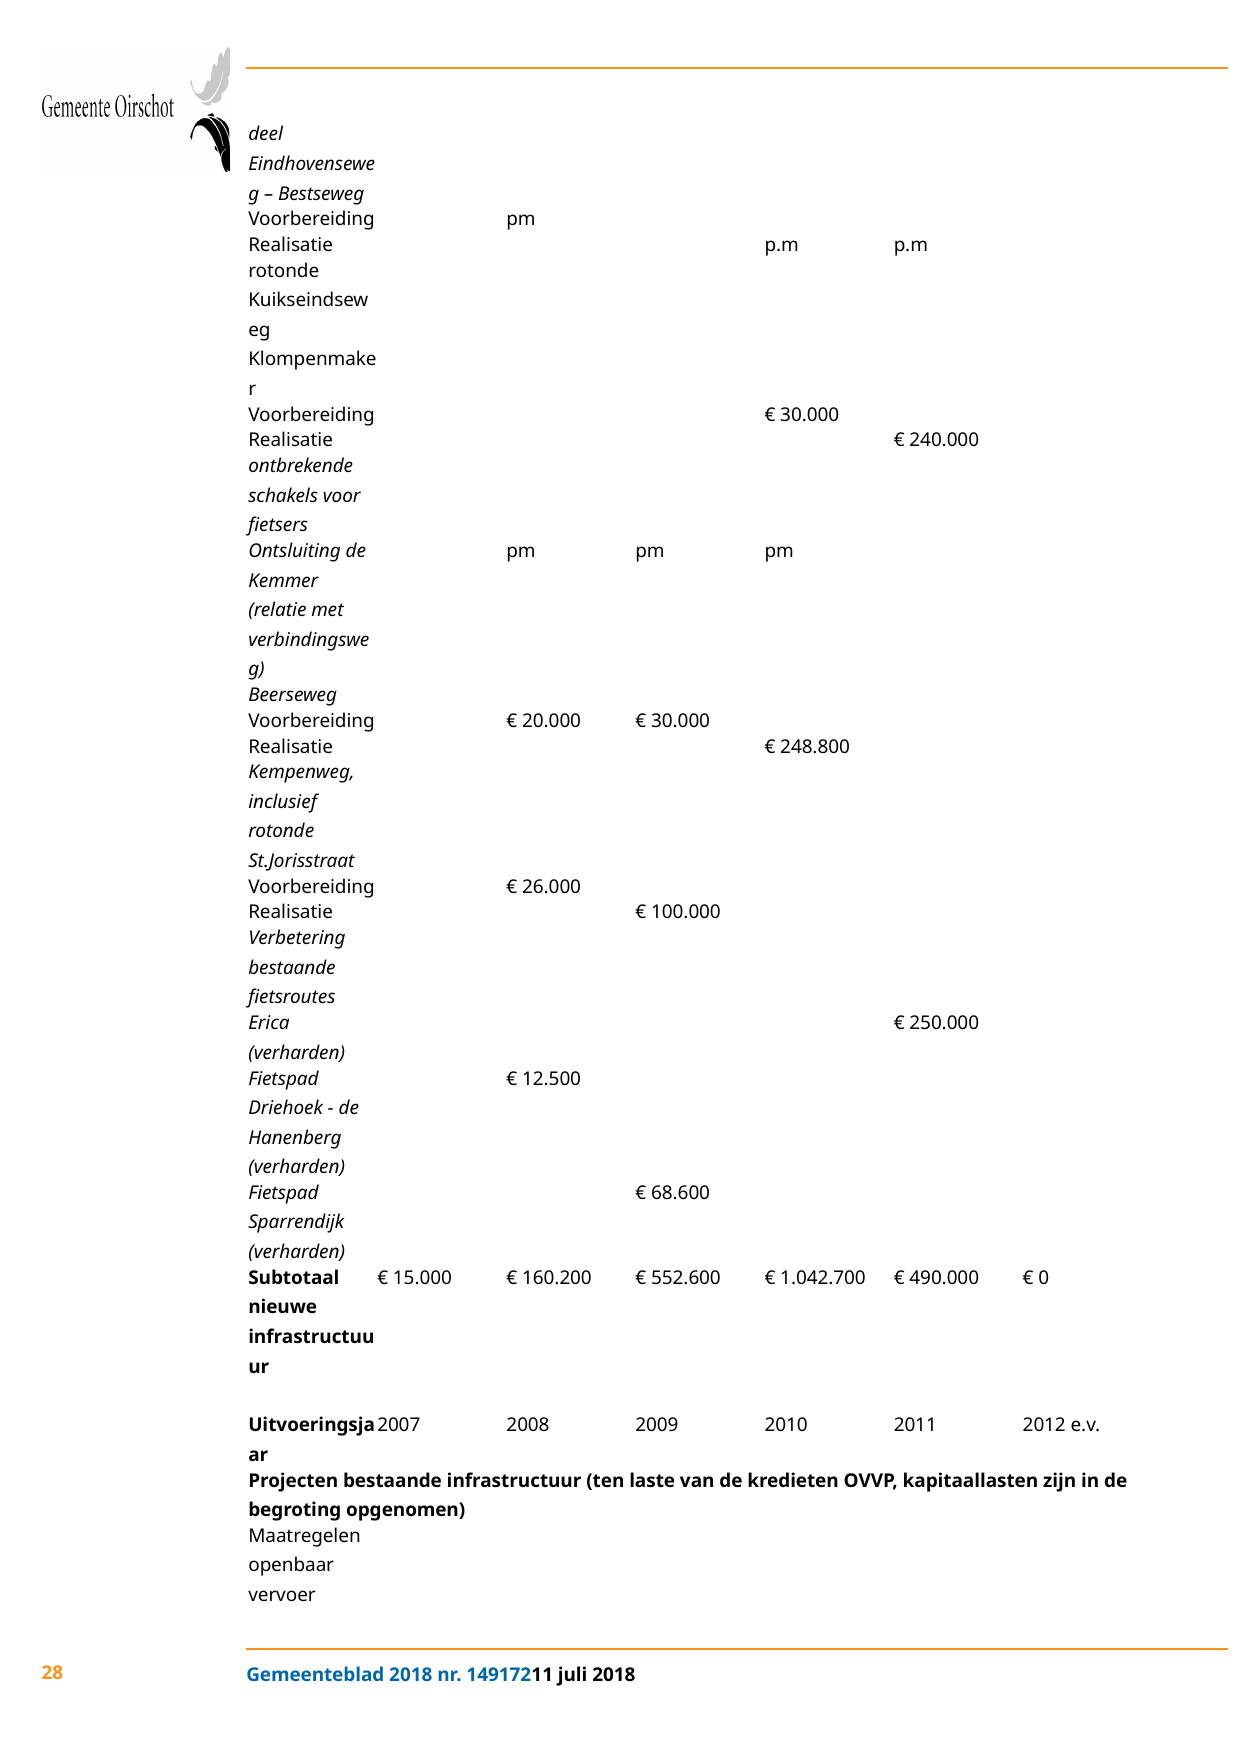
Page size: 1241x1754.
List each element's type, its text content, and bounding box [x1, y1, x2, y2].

table_cell [764, 95, 893, 121]
table_cell [894, 899, 1022, 924]
table_cell [635, 257, 764, 401]
table_cell Voorbereiding [248, 401, 377, 427]
table_cell [635, 95, 764, 121]
table_cell pm [764, 537, 893, 681]
table_cell [1023, 537, 1152, 681]
table_cell [764, 427, 893, 452]
table_cell [764, 899, 893, 924]
table_cell [764, 1065, 893, 1179]
table_cell [506, 1009, 635, 1065]
table_cell [894, 257, 1022, 401]
table_cell [635, 453, 764, 537]
table_cell [635, 759, 764, 873]
table_cell Subtotaal nieuwe infrastructuuur [248, 1264, 377, 1378]
table_cell [635, 925, 764, 1009]
table_cell [1023, 427, 1152, 452]
table_cell Voorbereiding [248, 707, 377, 733]
table_cell € 68.600 [635, 1179, 764, 1264]
table_cell [894, 401, 1022, 427]
table_header 2007 [377, 1411, 506, 1467]
table_cell [764, 681, 893, 707]
table_cell [1023, 759, 1152, 873]
table_cell [377, 1522, 506, 1607]
table_cell [894, 537, 1022, 681]
table_cell € 100.000 [635, 899, 764, 924]
table_cell pm [506, 205, 635, 231]
table_cell [1023, 231, 1152, 257]
table_header 2010 [764, 1411, 893, 1467]
table_cell [1023, 205, 1152, 231]
table_cell rotonde Kuikseindseweg Klompenmaker [248, 257, 377, 401]
table_cell [377, 681, 506, 707]
table_cell [764, 759, 893, 873]
table_cell Realisatie [248, 899, 377, 924]
table_cell [1023, 1009, 1152, 1065]
table_cell [377, 121, 506, 205]
table_cell [506, 899, 635, 924]
table_cell pm [506, 537, 635, 681]
table_cell [377, 537, 506, 681]
table_cell [764, 205, 893, 231]
table_header Uitvoeringsjaar [248, 1411, 377, 1467]
table_cell p.m [764, 231, 893, 257]
table_cell Beerseweg [248, 681, 377, 707]
table_cell [506, 925, 635, 1009]
table_cell [635, 121, 764, 205]
table_cell [635, 1522, 764, 1607]
table_cell [764, 873, 893, 899]
table_cell € 248.800 [764, 733, 893, 758]
table_cell [764, 453, 893, 537]
table_cell Maatregelen openbaar vervoer [248, 1522, 377, 1607]
table_cell Realisatie [248, 733, 377, 758]
table_cell [894, 205, 1022, 231]
table_cell p.m [894, 231, 1022, 257]
table_cell [506, 95, 635, 121]
table_cell [894, 121, 1022, 205]
table_cell Verbetering bestaande fietsroutes [248, 925, 377, 1009]
table_cell Kempenweg, inclusief rotonde St.Jorisstraat [248, 759, 377, 873]
table_cell € 240.000 [894, 427, 1022, 452]
table_cell € 30.000 [764, 401, 893, 427]
table_cell [764, 1179, 893, 1264]
table_cell [894, 1522, 1022, 1607]
table_cell [635, 681, 764, 707]
table_cell [1023, 453, 1152, 537]
table_cell € 250.000 [894, 1009, 1022, 1065]
table_cell [377, 401, 506, 427]
table_cell € 0 [1023, 1264, 1152, 1378]
table_cell [248, 95, 377, 121]
table_cell [764, 1009, 893, 1065]
table_cell [1023, 681, 1152, 707]
table_cell [764, 925, 893, 1009]
table_cell [894, 453, 1022, 537]
table_cell [764, 1522, 893, 1607]
table_cell Voorbereiding [248, 205, 377, 231]
table_cell Voorbereiding [248, 873, 377, 899]
table_header 2012 e.v. [1023, 1411, 1152, 1467]
table_cell [1023, 873, 1152, 899]
table_cell [1023, 899, 1152, 924]
table_cell [1023, 121, 1152, 205]
table_cell [506, 257, 635, 401]
table_header 2011 [894, 1411, 1022, 1467]
table_cell [1023, 733, 1152, 758]
table_cell Fietspad Sparrendijk (verharden) [248, 1179, 377, 1264]
table_cell € 490.000 [894, 1264, 1022, 1378]
table_cell [635, 1009, 764, 1065]
table_cell [506, 759, 635, 873]
table_cell [894, 681, 1022, 707]
table_cell € 20.000 [506, 707, 635, 733]
table_cell [635, 427, 764, 452]
table_cell [894, 1065, 1022, 1179]
table_cell [506, 1179, 635, 1264]
table_cell [377, 453, 506, 537]
table_cell [377, 257, 506, 401]
table_cell [894, 1179, 1022, 1264]
table_cell [377, 759, 506, 873]
table_header 2008 [506, 1411, 635, 1467]
table_cell [377, 1009, 506, 1065]
table_cell € 30.000 [635, 707, 764, 733]
table_cell [377, 873, 506, 899]
table_cell [1023, 1179, 1152, 1264]
table_cell [1023, 707, 1152, 733]
table_cell [377, 1065, 506, 1179]
table_cell [635, 873, 764, 899]
table_cell [764, 707, 893, 733]
table_cell [894, 873, 1022, 899]
table_cell [894, 707, 1022, 733]
table_cell [506, 121, 635, 205]
table_cell [635, 231, 764, 257]
table_cell [764, 121, 893, 205]
table_cell [635, 733, 764, 758]
table_cell [377, 231, 506, 257]
table_cell [894, 759, 1022, 873]
table_cell Realisatie [248, 427, 377, 452]
table_cell [894, 95, 1022, 121]
table_cell [377, 1179, 506, 1264]
table_cell [894, 925, 1022, 1009]
table_cell [506, 427, 635, 452]
table_cell [1023, 1522, 1152, 1607]
table_cell [506, 401, 635, 427]
table_cell [377, 707, 506, 733]
table_cell € 552.600 [635, 1264, 764, 1378]
table_cell Fietspad Driehoek - de Hanenberg (verharden) [248, 1065, 377, 1179]
table_cell [1023, 1065, 1152, 1179]
table_cell € 160.200 [506, 1264, 635, 1378]
table_cell [506, 733, 635, 758]
table_cell [377, 95, 506, 121]
table_cell [1023, 925, 1152, 1009]
table_cell [635, 205, 764, 231]
table_cell [377, 733, 506, 758]
table_cell € 26.000 [506, 873, 635, 899]
table_cell Ontsluiting de Kemmer (relatie met verbindingsweg) [248, 537, 377, 681]
table_cell [1023, 95, 1152, 121]
table_cell ontbrekende schakels voor fietsers [248, 453, 377, 537]
table_cell Realisatie [248, 231, 377, 257]
table_cell [506, 1522, 635, 1607]
table_cell [506, 681, 635, 707]
table_header 2009 [635, 1411, 764, 1467]
table_cell [377, 427, 506, 452]
table_cell [894, 733, 1022, 758]
table_cell Projecten bestaande infrastructuur (ten laste van de kredieten OVVP, kapitaallasten zijn in de begroting opgenomen) [248, 1467, 1152, 1522]
table_cell Erica (verharden) [248, 1009, 377, 1065]
table_cell [506, 453, 635, 537]
table_cell [1023, 257, 1152, 401]
table_cell [506, 231, 635, 257]
table_cell [377, 925, 506, 1009]
table_cell deel Eindhovenseweg – Bestseweg [248, 121, 377, 205]
table_cell [635, 401, 764, 427]
table_cell [377, 205, 506, 231]
table_cell pm [635, 537, 764, 681]
picture [41, 47, 231, 172]
table_cell [377, 899, 506, 924]
table_cell € 15.000 [377, 1264, 506, 1378]
table_cell € 1.042.700 [764, 1264, 893, 1378]
table_cell [1023, 401, 1152, 427]
table_cell € 12.500 [506, 1065, 635, 1179]
table_cell [764, 257, 893, 401]
table_cell [635, 1065, 764, 1179]
